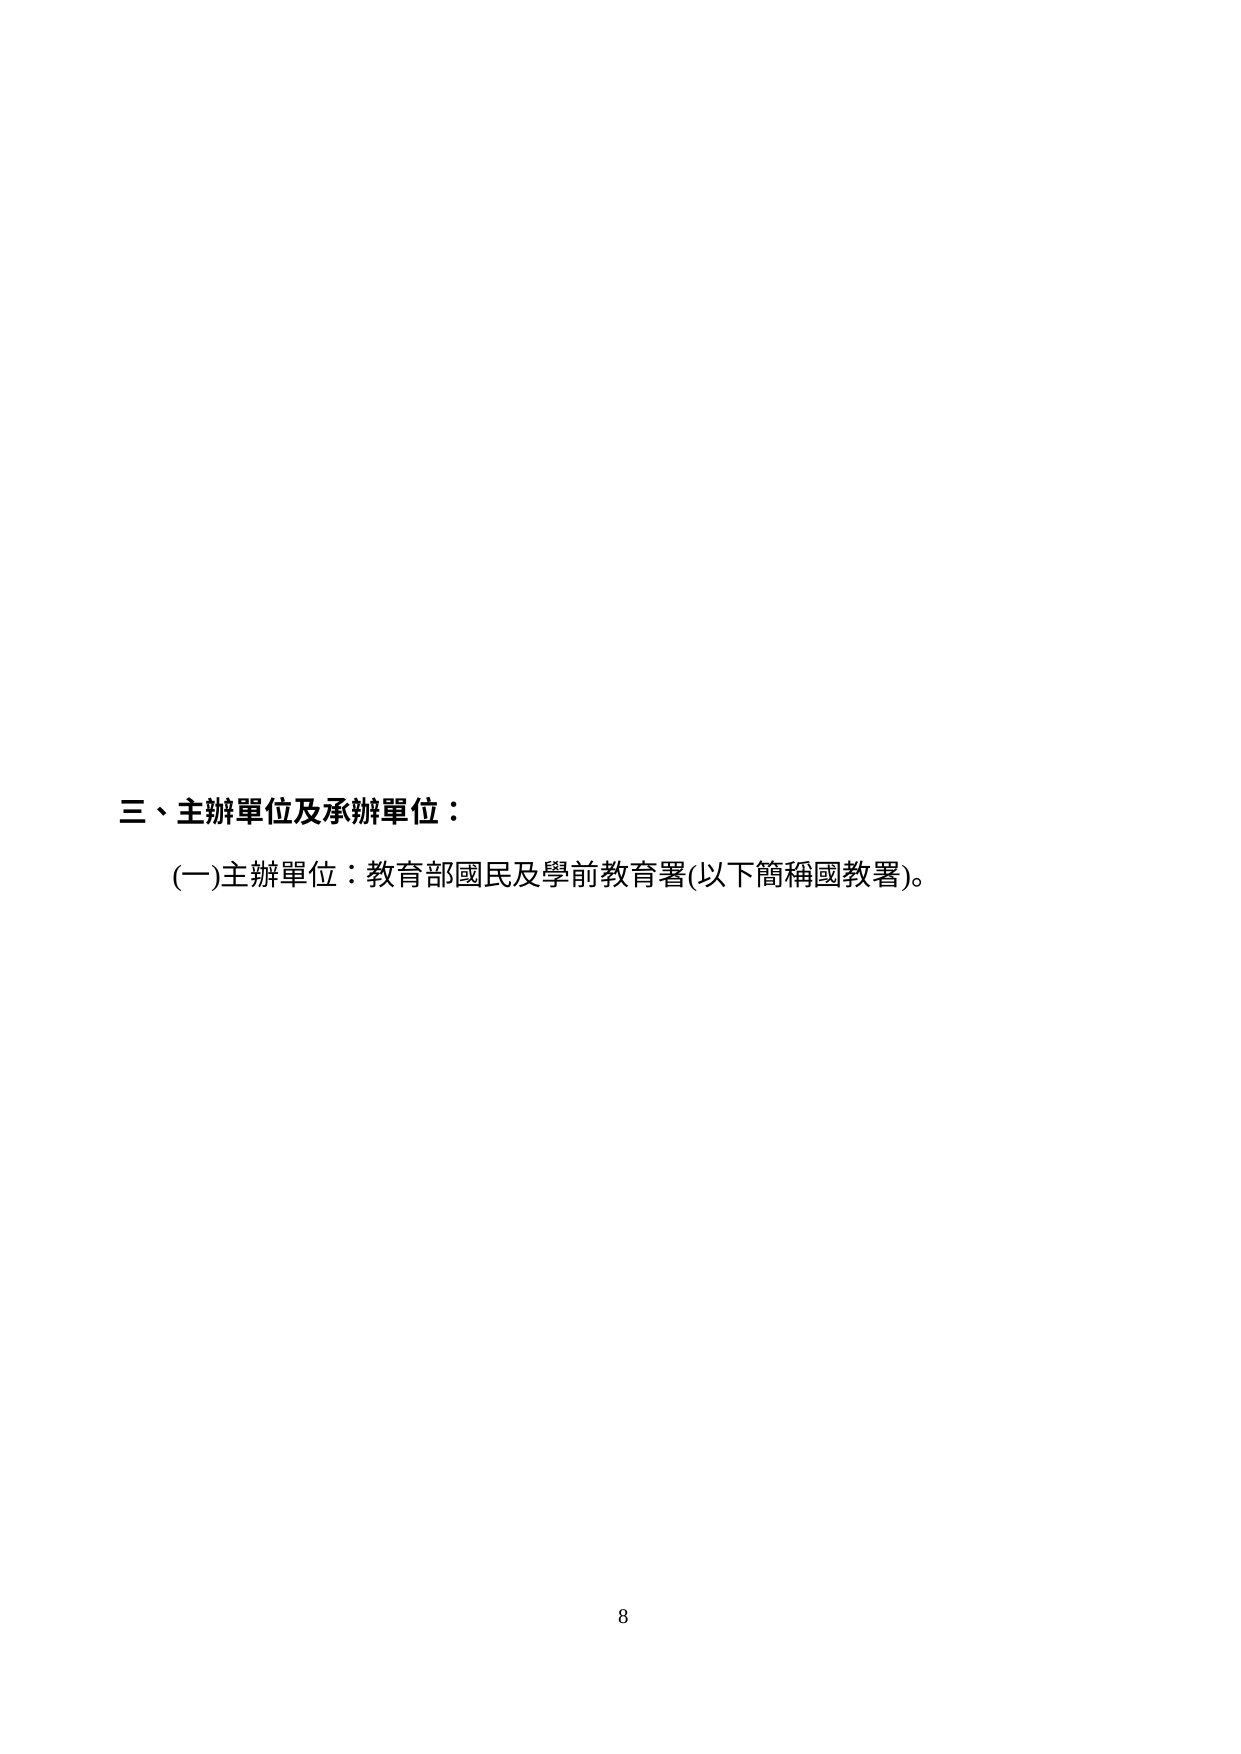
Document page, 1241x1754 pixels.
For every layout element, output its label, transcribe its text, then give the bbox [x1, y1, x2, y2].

text 三、主辦單位及承辦單位： [118, 788, 1128, 831]
text (一)主辦單位：教育部國民及學前教育署(以下簡稱國教署)。 [172, 852, 1128, 894]
